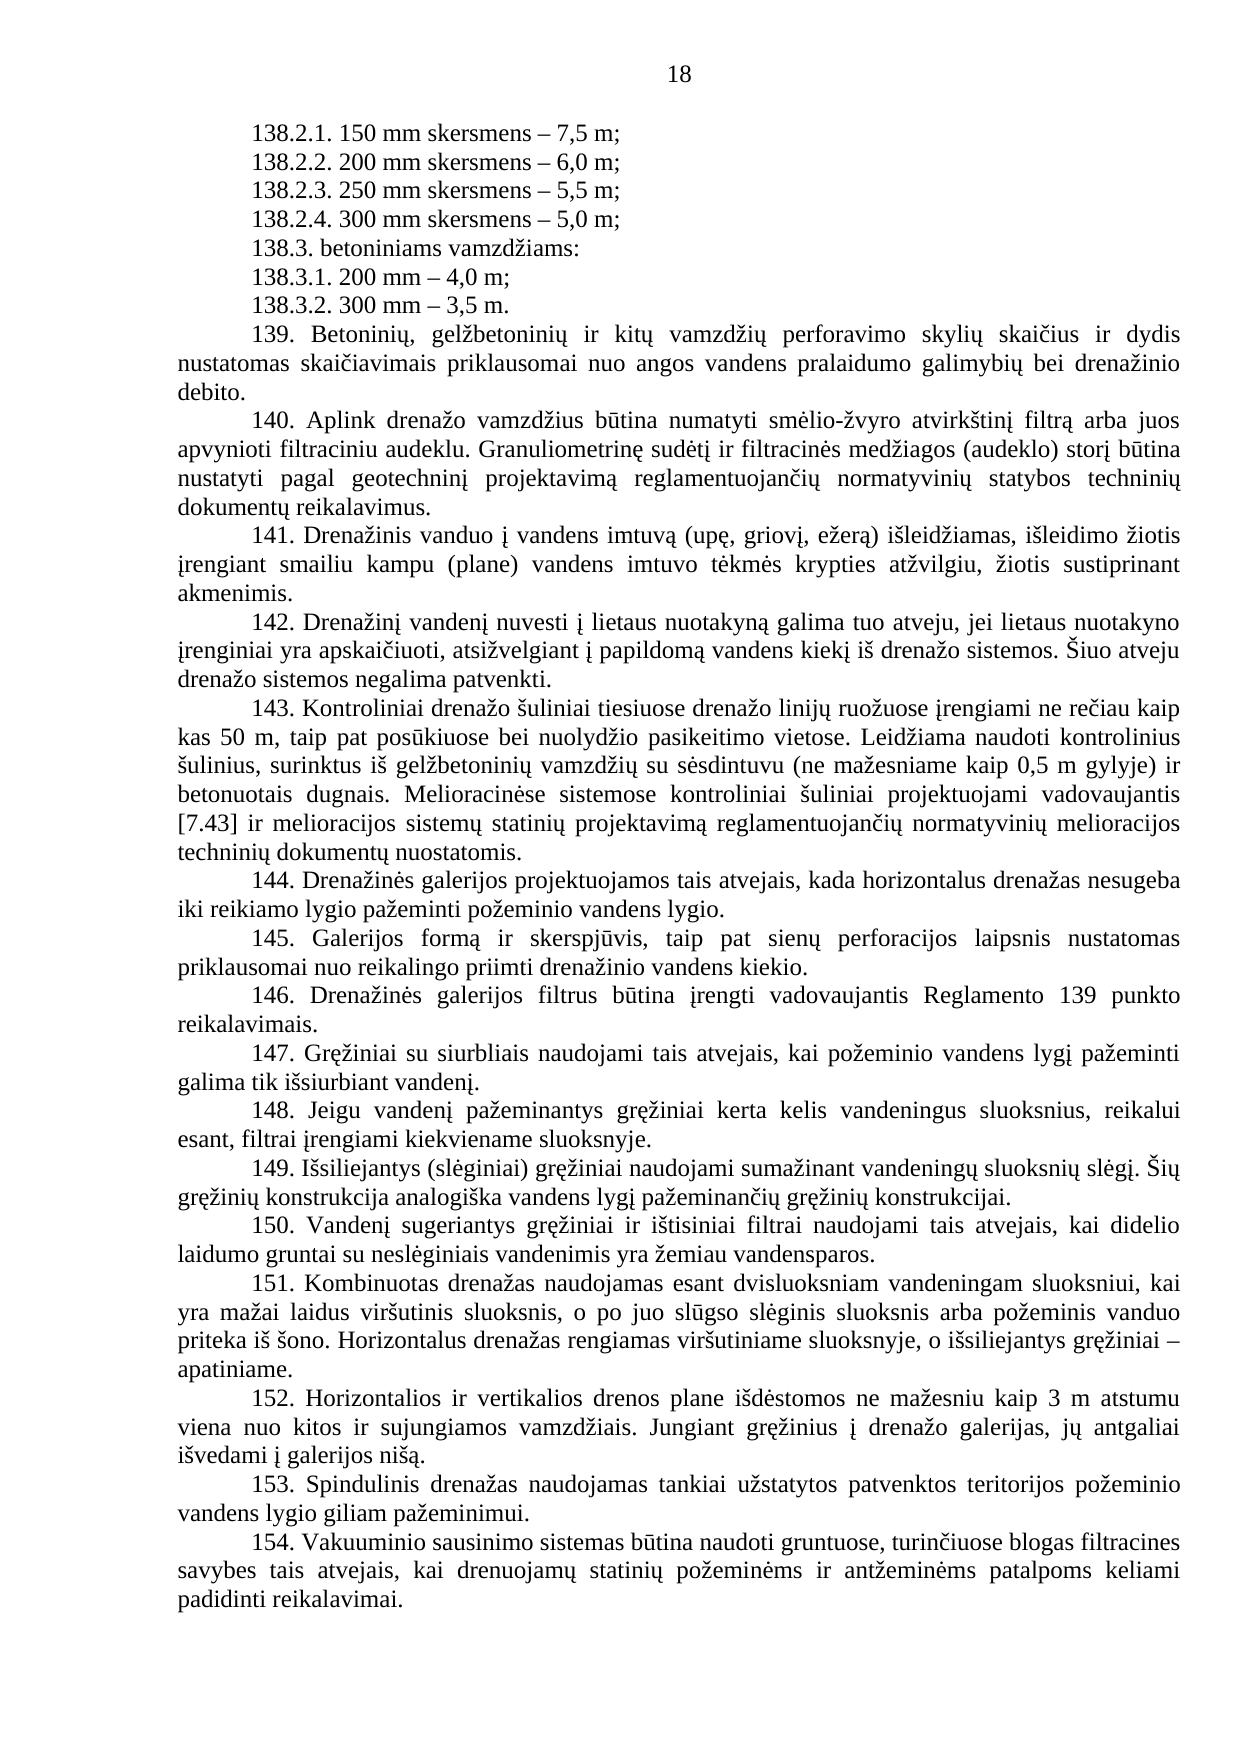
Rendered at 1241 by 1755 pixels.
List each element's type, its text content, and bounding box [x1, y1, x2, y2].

text 138.2.1. 150 mm skersmens – 7,5 m; [177, 118, 1181, 147]
text 152. Horizontalios ir vertikalios drenos plane išdėstomos ne mažesniu kaip 3 m atstumu viena nuo kitos ir sujungiamos vamzdžiais. Jungiant gręžinius į drenažo galerijas, jų antgaliai išvedami į galerijos nišą. [177, 1383, 1181, 1469]
text 153. Spindulinis drenažas naudojamas tankiai užstatytos patvenktos teritorijos požeminio vandens lygio giliam pažeminimui. [177, 1469, 1181, 1527]
text 138.2.3. 250 mm skersmens – 5,5 m; [177, 176, 1181, 204]
text 144. Drenažinės galerijos projektuojamos tais atvejais, kada horizontalus drenažas nesugeba iki reikiamo lygio pažeminti požeminio vandens lygio. [177, 866, 1181, 923]
text 150. Vandenį sugeriantys gręžiniai ir ištisiniai filtrai naudojami tais atvejais, kai didelio laidumo gruntai su neslėginiais vandenimis yra žemiau vandensparos. [177, 1211, 1181, 1268]
text 142. Drenažinį vandenį nuvesti į lietaus nuotakyną galima tuo atveju, jei lietaus nuotakyno įrenginiai yra apskaičiuoti, atsižvelgiant į papildomą vandens kiekį iš drenažo sistemos. Šiuo atveju drenažo sistemos negalima patvenkti. [177, 607, 1181, 693]
text 143. Kontroliniai drenažo šuliniai tiesiuose drenažo linijų ruožuose įrengiami ne rečiau kaip kas 50 m, taip pat posūkiuose bei nuolydžio pasikeitimo vietose. Leidžiama naudoti kontrolinius šulinius, surinktus iš gelžbetoninių vamzdžių su sėsdintuvu (ne mažesniame kaip 0,5 m gylyje) ir betonuotais dugnais. Melioracinėse sistemose kontroliniai šuliniai projektuojami vadovaujantis [7.43] ir melioracijos sistemų statinių projektavimą reglamentuojančių normatyvinių melioracijos techninių dokumentų nuostatomis. [177, 693, 1181, 866]
text 138.3. betoniniams vamzdžiams: [177, 233, 1181, 262]
text 140. Aplink drenažo vamzdžius būtina numatyti smėlio-žvyro atvirkštinį filtrą arba juos apvynioti filtraciniu audeklu. Granuliometrinę sudėtį ir filtracinės medžiagos (audeklo) storį būtina nustatyti pagal geotechninį projektavimą reglamentuojančių normatyvinių statybos techninių dokumentų reikalavimus. [177, 406, 1181, 521]
text 138.3.1. 200 mm – 4,0 m; [177, 262, 1181, 291]
text 141. Drenažinis vanduo į vandens imtuvą (upę, griovį, ežerą) išleidžiamas, išleidimo žiotis įrengiant smailiu kampu (plane) vandens imtuvo tėkmės krypties atžvilgiu, žiotis sustiprinant akmenimis. [177, 521, 1181, 607]
text 154. Vakuuminio sausinimo sistemas būtina naudoti gruntuose, turinčiuose blogas filtracines savybes tais atvejais, kai drenuojamų statinių požeminėms ir antžeminėms patalpoms keliami padidinti reikalavimai. [177, 1527, 1181, 1613]
text 138.2.2. 200 mm skersmens – 6,0 m; [177, 147, 1181, 176]
text 146. Drenažinės galerijos filtrus būtina įrengti vadovaujantis Reglamento 139 punkto reikalavimais. [177, 981, 1181, 1038]
text 138.3.2. 300 mm – 3,5 m. [177, 291, 1181, 319]
text 151. Kombinuotas drenažas naudojamas esant dvisluoksniam vandeningam sluoksniui, kai yra mažai laidus viršutinis sluoksnis, o po juo slūgso slėginis sluoksnis arba požeminis vanduo priteka iš šono. Horizontalus drenažas rengiamas viršutiniame sluoksnyje, o išsiliejantys gręžiniai – apatiniame. [177, 1268, 1181, 1383]
text 148. Jeigu vandenį pažeminantys gręžiniai kerta kelis vandeningus sluoksnius, reikalui esant, filtrai įrengiami kiekviename sluoksnyje. [177, 1096, 1181, 1153]
text 138.2.4. 300 mm skersmens – 5,0 m; [177, 204, 1181, 233]
text 147. Gręžiniai su siurbliais naudojami tais atvejais, kai požeminio vandens lygį pažeminti galima tik išsiurbiant vandenį. [177, 1038, 1181, 1096]
text 145. Galerijos formą ir skerspjūvis, taip pat sienų perforacijos laipsnis nustatomas priklausomai nuo reikalingo priimti drenažinio vandens kiekio. [177, 923, 1181, 981]
text 149. Išsiliejantys (slėginiai) gręžiniai naudojami sumažinant vandeningų sluoksnių slėgį. Šių gręžinių konstrukcija analogiška vandens lygį pažeminančių gręžinių konstrukcijai. [177, 1153, 1181, 1211]
text 139. Betoninių, gelžbetoninių ir kitų vamzdžių perforavimo skylių skaičius ir dydis nustatomas skaičiavimais priklausomai nuo angos vandens pralaidumo galimybių bei drenažinio debito. [177, 319, 1181, 406]
